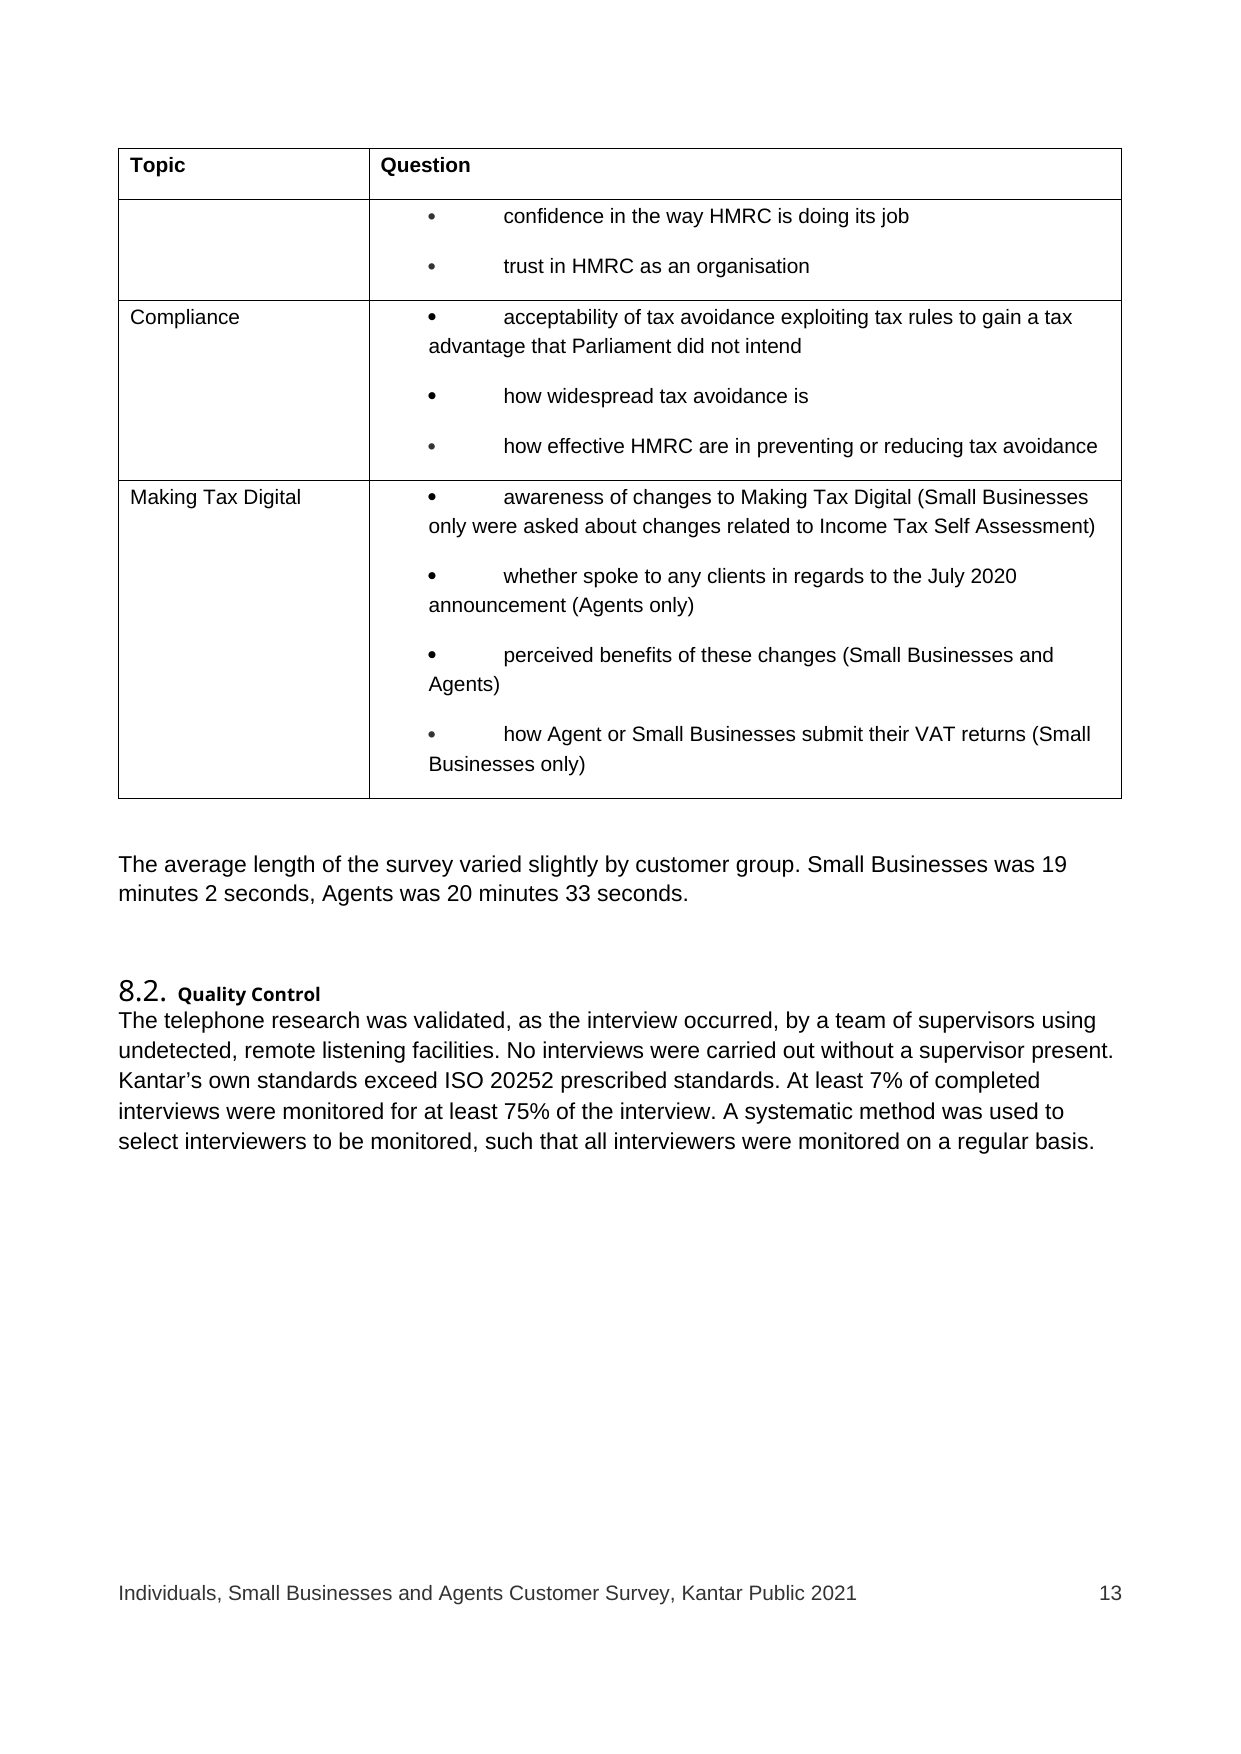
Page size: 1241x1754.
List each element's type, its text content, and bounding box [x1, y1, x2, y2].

table_cell Making Tax Digital [119, 481, 369, 798]
table_cell whether HMRC applies penalties and sanctions equally whether HMRC ensures all customers pay or receive the correct amount whether HMRC is an efficient organisation that does not waste money whether HMRC ensures personal information is treated confidentially confidence in the way HMRC is doing its job trust in HMRC as an organisation [370, 200, 1121, 300]
text The average length of the survey varied slightly by customer group. Small Businesses was 19 minutes 2 seconds, Agents was 20 minutes 33 seconds. [118, 849, 1122, 907]
table_cell Compliance [119, 301, 369, 480]
table_cell [119, 200, 369, 300]
table_header Topic [119, 149, 369, 199]
subtitle Quality Control [118, 978, 1122, 1007]
text The telephone research was validated, as the interview occurred, by a team of supervisors using undetected, remote listening facilities. No interviews were carried out without a supervisor present. Kantar’s own standards exceed ISO 20252 prescribed standards. At least 7% of completed interviews were monitored for at least 75% of the interview. A systematic method was used to select interviewers to be monitored, such that all interviewers were monitored on a regular basis. [118, 1007, 1122, 1154]
table_cell acceptability of tax avoidance exploiting tax rules to gain a tax advantage that Parliament did not intend how widespread tax avoidance is how effective HMRC are in preventing or reducing tax avoidance [370, 301, 1121, 480]
table_cell awareness of changes to Making Tax Digital (Small Businesses only were asked about changes related to Income Tax Self Assessment) whether spoke to any clients in regards to the July 2020 announcement (Agents only) perceived benefits of these changes (Small Businesses and Agents) how Agent or Small Businesses submit their VAT returns (Small Businesses only) [370, 481, 1121, 798]
table_header Question [370, 149, 1121, 199]
